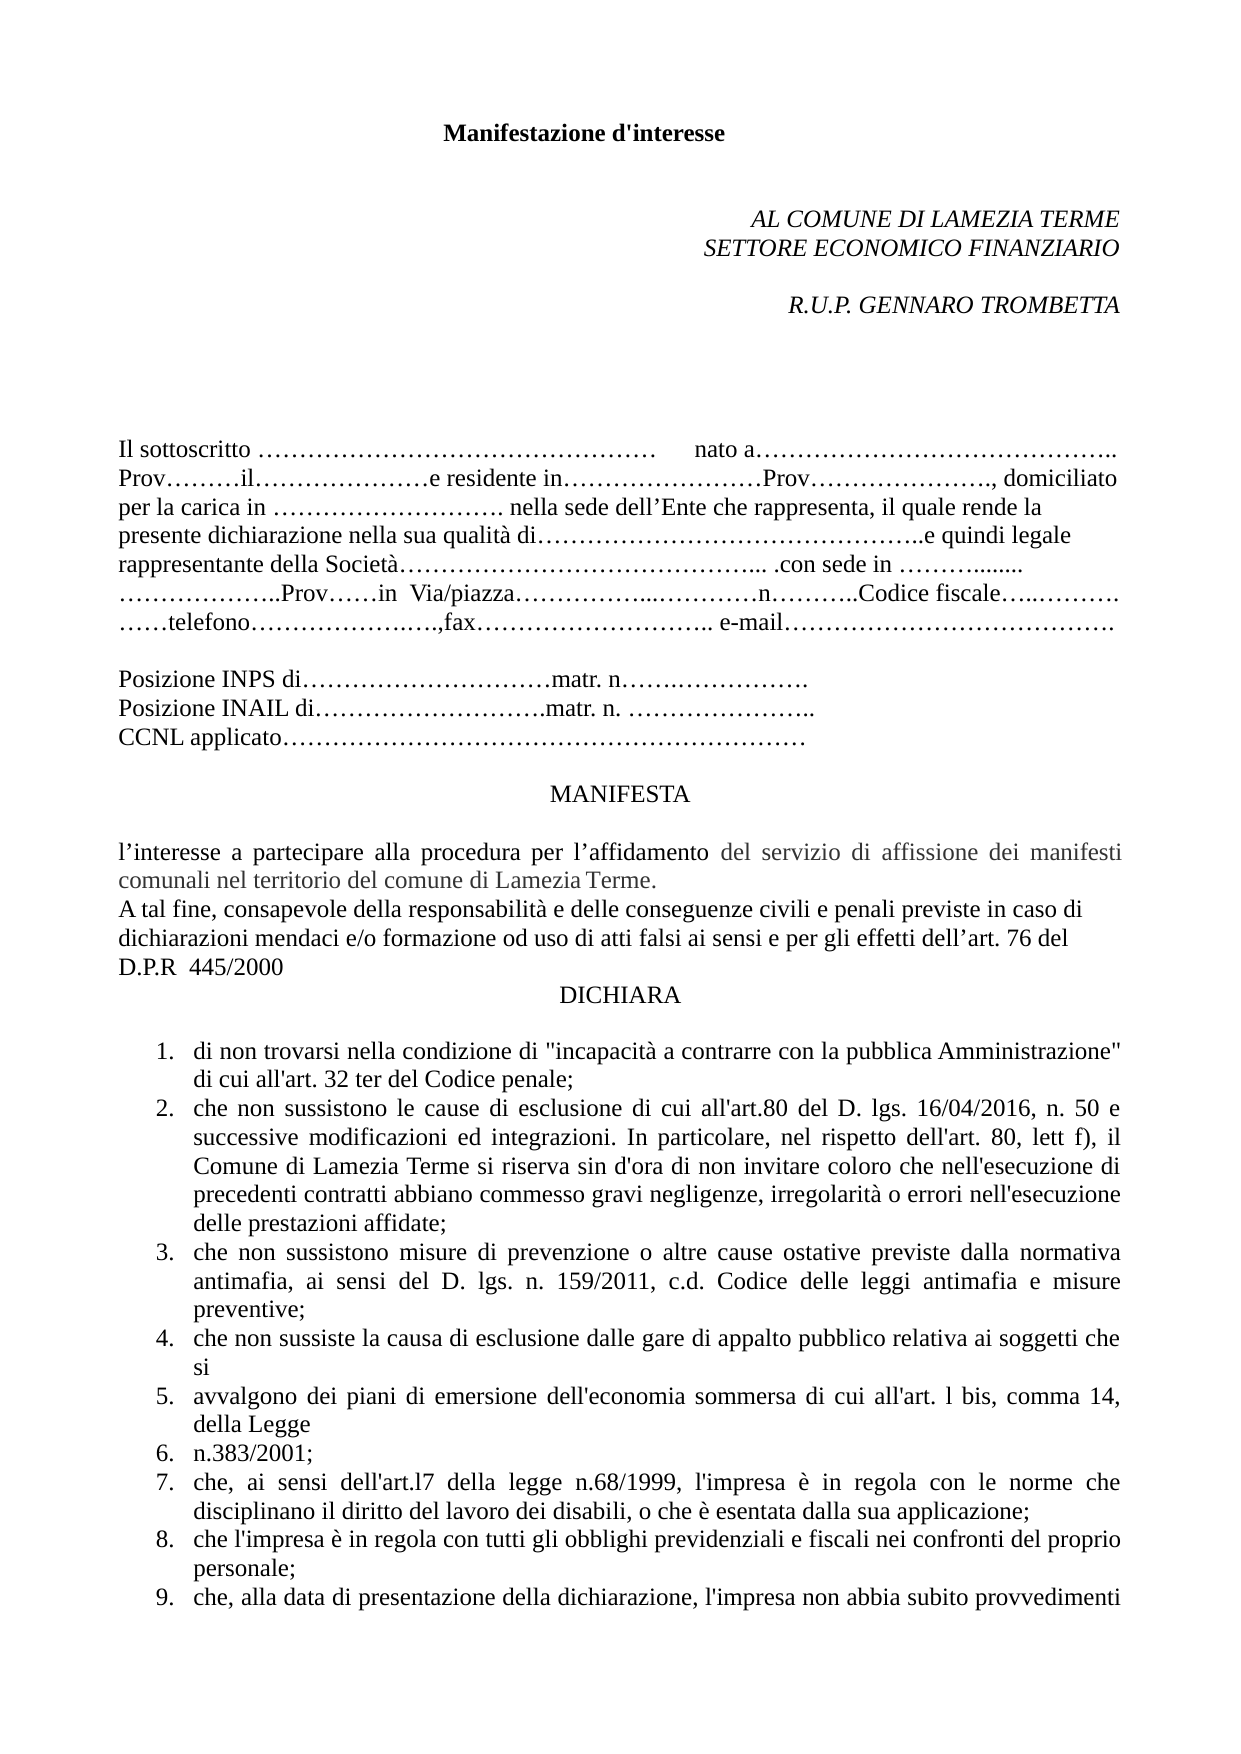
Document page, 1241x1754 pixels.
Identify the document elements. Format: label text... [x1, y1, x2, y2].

text AL COMUNE DI LAMEZIA TERME [118, 204, 1122, 233]
list che non sussistono misure di prevenzione o altre cause ostative previste dalla normativa antimafia, ai sensi del D. lgs. n. 159/2011, c.d. Codice delle leggi antimafia e misure preventive; [156, 1237, 1122, 1323]
text MANIFESTA [118, 779, 1122, 808]
text A tal fine, consapevole della responsabilità e delle conseguenze civili e penali previste in caso di [118, 894, 1122, 923]
list avvalgono dei piani di emersione dell'economia sommersa di cui all'art. l bis, comma 14, della Legge [156, 1381, 1122, 1438]
text Posizione INAIL di……………………….matr. n. ………………….. [118, 693, 1122, 722]
text per la carica in ………………………. nella sede dell’Ente che rappresenta, il quale rende la presente dichiarazione nella sua qualità di………………………………………..e quindi legale rappresentante della Società……………………………………... .con sede in ………........………………..Prov……in Via/piazza……………...…………n………..Codice fiscale…..……….……telefono……………….….,fax……………………….. e-mail…………………………………. [118, 492, 1122, 636]
list che, alla data di presentazione della dichiarazione, l'impresa non abbia subito provvedimenti [156, 1582, 1122, 1611]
list che, ai sensi dell'art.l7 della legge n.68/1999, l'impresa è in regola con le norme che disciplinano il diritto del lavoro dei disabili, o che è esentata dalla sua applicazione; [156, 1467, 1122, 1524]
list n.383/2001; [156, 1438, 1122, 1467]
list che non sussiste la causa di esclusione dalle gare di appalto pubblico relativa ai soggetti che si [156, 1323, 1122, 1381]
text Il sottoscritto ………………………………………… nato a…………………………………….. [118, 434, 1122, 463]
text Prov………il…………………e residente in……………………Prov…………………., domiciliato [118, 463, 1122, 492]
list di non trovarsi nella condizione di "incapacità a contrarre con la pubblica Amministrazione" di cui all'art. 32 ter del Codice penale; [156, 1036, 1122, 1093]
text DICHIARA [118, 981, 1122, 1009]
list che non sussistono le cause di esclusione di cui all'art.80 del D. lgs. 16/04/2016, n. 50 e successive modificazioni ed integrazioni. In particolare, nel rispetto dell'art. 80, lett f), il Comune di Lamezia Terme si riserva sin d'ora di non invitare coloro che nell'esecuzione di precedenti contratti abbiano commesso gravi negligenze, irregolarità o errori nell'esecuzione delle prestazioni affidate; [156, 1093, 1122, 1237]
text R.U.P. GENNARO TROMBETTA [118, 291, 1122, 319]
text Manifestazione d'interesse [118, 118, 1122, 147]
text Posizione INPS di…………………………matr. n…….……………. [118, 664, 1122, 693]
text CCNL applicato……………………………………………………… [118, 722, 1122, 751]
text l’interesse a partecipare alla procedura per l’affidamento del servizio di affissione dei manifesti comunali nel territorio del comune di Lamezia Terme. [118, 837, 1122, 894]
text SETTORE ECONOMICO FINANZIARIO [118, 233, 1122, 262]
list che l'impresa è in regola con tutti gli obblighi previdenziali e fiscali nei confronti del proprio personale; [156, 1524, 1122, 1582]
text dichiarazioni mendaci e/o formazione od uso di atti falsi ai sensi e per gli effetti dell’art. 76 del D.P.R 445/2000 [118, 923, 1122, 981]
